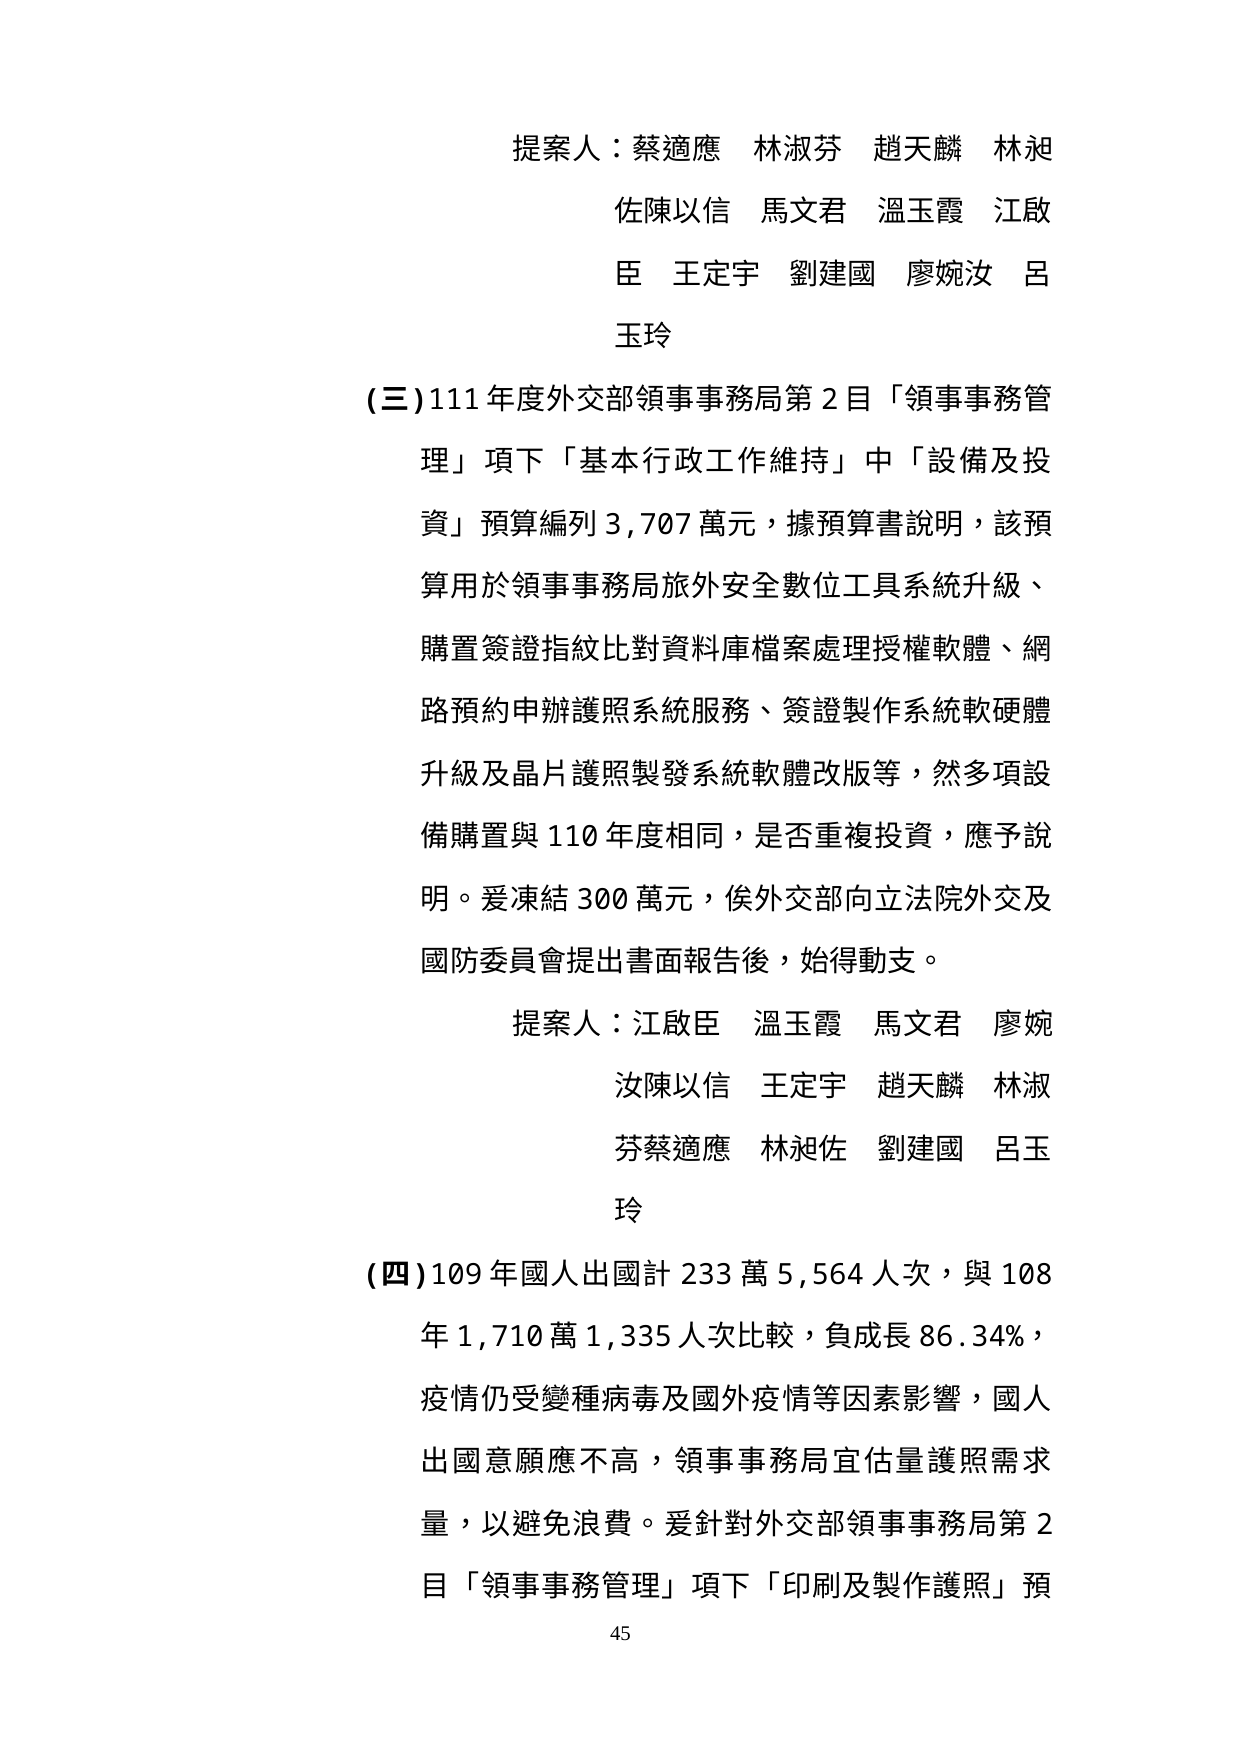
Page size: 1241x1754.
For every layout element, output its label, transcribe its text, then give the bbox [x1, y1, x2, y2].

text 提案人：蔡適應 林淑芬 趙天麟 林昶佐陳以信 馬文君 溫玉霞 江啟臣 王定宇 劉建國 廖婉汝 呂玉玲 [512, 105, 1053, 355]
text (三)111年度外交部領事事務局第2目「領事事務管理」項下「基本行政工作維持」中「設備及投資」預算編列3,707萬元，據預算書說明，該預算用於領事事務局旅外安全數位工具系統升級、購置簽證指紋比對資料庫檔案處理授權軟體、網路預約申辦護照系統服務、簽證製作系統軟硬體升級及晶片護照製發系統軟體改版等，然多項設備購置與110年度相同，是否重複投資，應予說明。爰凍結300萬元，俟外交部向立法院外交及國防委員會提出書面報告後，始得動支。 [362, 355, 1053, 980]
text 提案人：江啟臣 溫玉霞 馬文君 廖婉汝陳以信 王定宇 趙天麟 林淑芬蔡適應 林昶佐 劉建國 呂玉玲 [512, 980, 1053, 1230]
text (四)109年國人出國計233萬5,564人次，與108年1,710萬1,335人次比較，負成長86.34%，疫情仍受變種病毒及國外疫情等因素影響，國人出國意願應不高，領事事務局宜估量護照需求量，以避免浪費。爰針對外交部領事事務局第2目「領事事務管理」項下「印刷及製作護照」預 [362, 1230, 1053, 1605]
